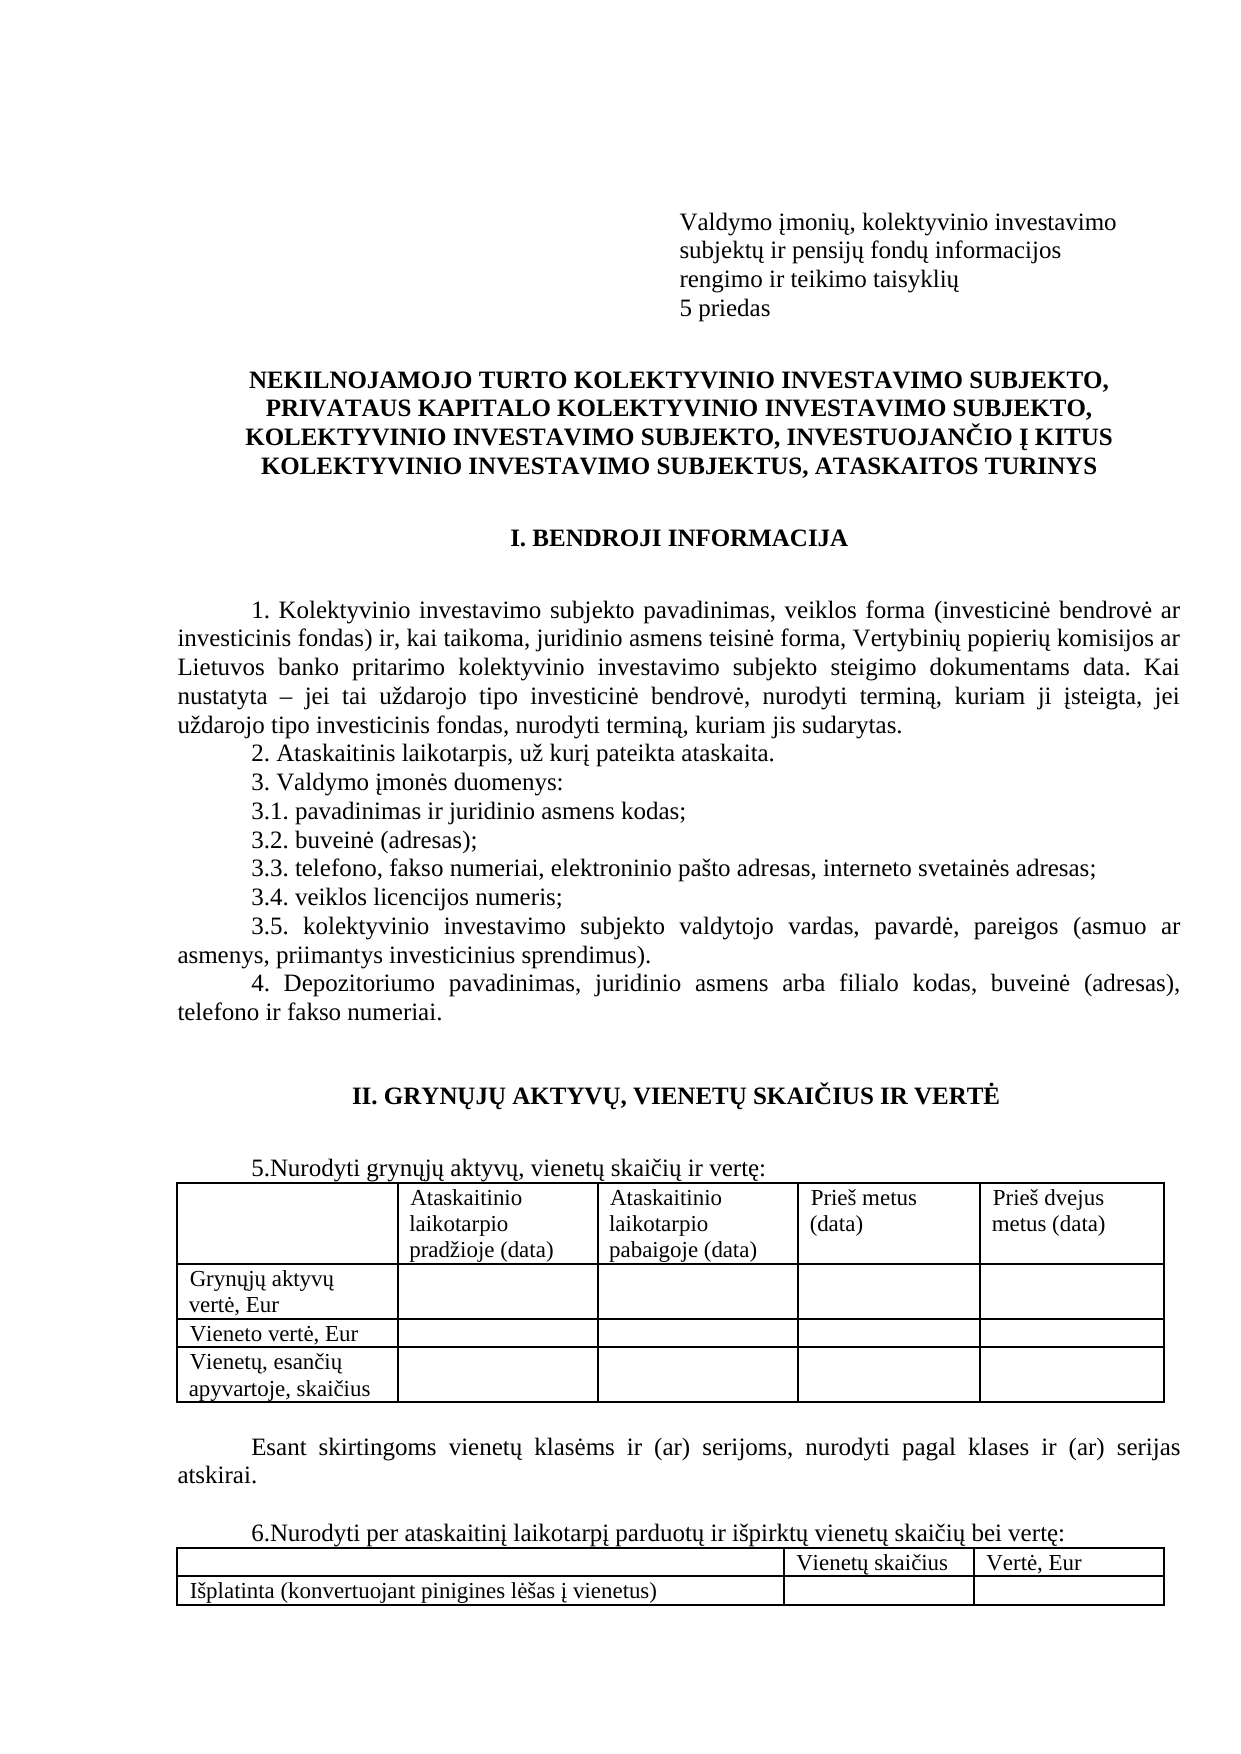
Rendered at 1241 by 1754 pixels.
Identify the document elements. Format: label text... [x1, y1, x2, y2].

table_cell [399, 1320, 597, 1346]
text I. BENDROJI INFORMACIJA [177, 523, 1181, 552]
table_cell Vieneto vertė, Eur [178, 1320, 397, 1346]
table_cell [599, 1320, 797, 1346]
table_header [178, 1549, 783, 1575]
table_header Vertė, Eur [975, 1549, 1163, 1575]
table_cell [599, 1348, 797, 1401]
table_cell Grynųjų aktyvų vertė, Eur [178, 1265, 397, 1318]
text Esant skirtingoms vienetų klasėms ir (ar) serijoms, nurodyti pagal klases ir (ar) serijas atskirai. [177, 1432, 1181, 1489]
text 4. Depozitoriumo pavadinimas, juridinio asmens arba filialo kodas, buveinė (adresas), telefono ir fakso numeriai. [177, 968, 1181, 1026]
table_cell [981, 1320, 1163, 1346]
table_header Vienetų skaičius [785, 1549, 973, 1575]
table_header [178, 1184, 397, 1263]
table_header Prieš dvejus metus (data) [981, 1184, 1163, 1263]
table_cell Išplatinta (konvertuojant pinigines lėšas į vienetus) [178, 1577, 783, 1604]
table_cell [799, 1320, 979, 1346]
text 2. Ataskaitinis laikotarpis, už kurį pateikta ataskaita. [177, 738, 1181, 767]
text rengimo ir teikimo taisyklių [177, 264, 1181, 293]
table_cell Vienetų, esančių apyvartoje, skaičius [178, 1348, 397, 1401]
text 3.1. pavadinimas ir juridinio asmens kodas; [177, 796, 1181, 825]
text 3.3. telefono, fakso numeriai, elektroninio pašto adresas, interneto svetainės adresas; [177, 853, 1181, 882]
text 3.4. veiklos licencijos numeris; [177, 882, 1181, 911]
table_header Prieš metus (data) [799, 1184, 979, 1263]
table_header Ataskaitinio laikotarpio pabaigoje (data) [599, 1184, 797, 1263]
table_cell [399, 1348, 597, 1401]
text 5.Nurodyti grynųjų aktyvų, vienetų skaičių ir vertę: [177, 1153, 1181, 1182]
text 1. Kolektyvinio investavimo subjekto pavadinimas, veiklos forma (investicinė bendrovė ar investicinis fondas) ir, kai taikoma, juridinio asmens teisinė forma, Vertybinių popierių komisijos ar Lietuvos banko pritarimo kolektyvinio investavimo subjekto steigimo dokumentams data. Kai nustatyta – jei tai uždarojo tipo investicinė bendrovė, nurodyti terminą, kuriam ji įsteigta, jei uždarojo tipo investicinis fondas, nurodyti terminą, kuriam jis sudarytas. [177, 595, 1181, 738]
table_cell [399, 1265, 597, 1318]
text 5 priedas [177, 293, 1181, 322]
text II. GRYNŲJŲ AKTYVŲ, VIENETŲ SKAIČIUS IR VERTĖ [177, 1081, 1181, 1110]
table_cell [981, 1348, 1163, 1401]
table_cell [799, 1348, 979, 1401]
table_cell [975, 1577, 1163, 1604]
table_cell [799, 1265, 979, 1318]
table_cell [981, 1265, 1163, 1318]
text 3. Valdymo įmonės duomenys: [177, 767, 1181, 796]
table_cell [785, 1577, 973, 1604]
table_cell [599, 1265, 797, 1318]
text NEKILNOJAMOJO TURTO KOLEKTYVINIO INVESTAVIMO SUBJEKTO, PRIVATAUS KAPITALO KOLEKTYVINIO INVESTAVIMO SUBJEKTO, KOLEKTYVINIO INVESTAVIMO SUBJEKTO, INVESTUOJANČIO Į KITUS KOLEKTYVINIO INVESTAVIMO SUBJEKTUS, ATASKAITOS TURINYS [177, 365, 1181, 480]
text 3.5. kolektyvinio investavimo subjekto valdytojo vardas, pavardė, pareigos (asmuo ar asmenys, priimantys investicinius sprendimus). [177, 911, 1181, 968]
text subjektų ir pensijų fondų informacijos [177, 235, 1181, 264]
text Valdymo įmonių, kolektyvinio investavimo [177, 207, 1181, 235]
text 3.2. buveinė (adresas); [177, 825, 1181, 853]
text 6.Nurodyti per ataskaitinį laikotarpį parduotų ir išpirktų vienetų skaičių bei vertę: [177, 1518, 1181, 1547]
table_header Ataskaitinio laikotarpio pradžioje (data) [399, 1184, 597, 1263]
